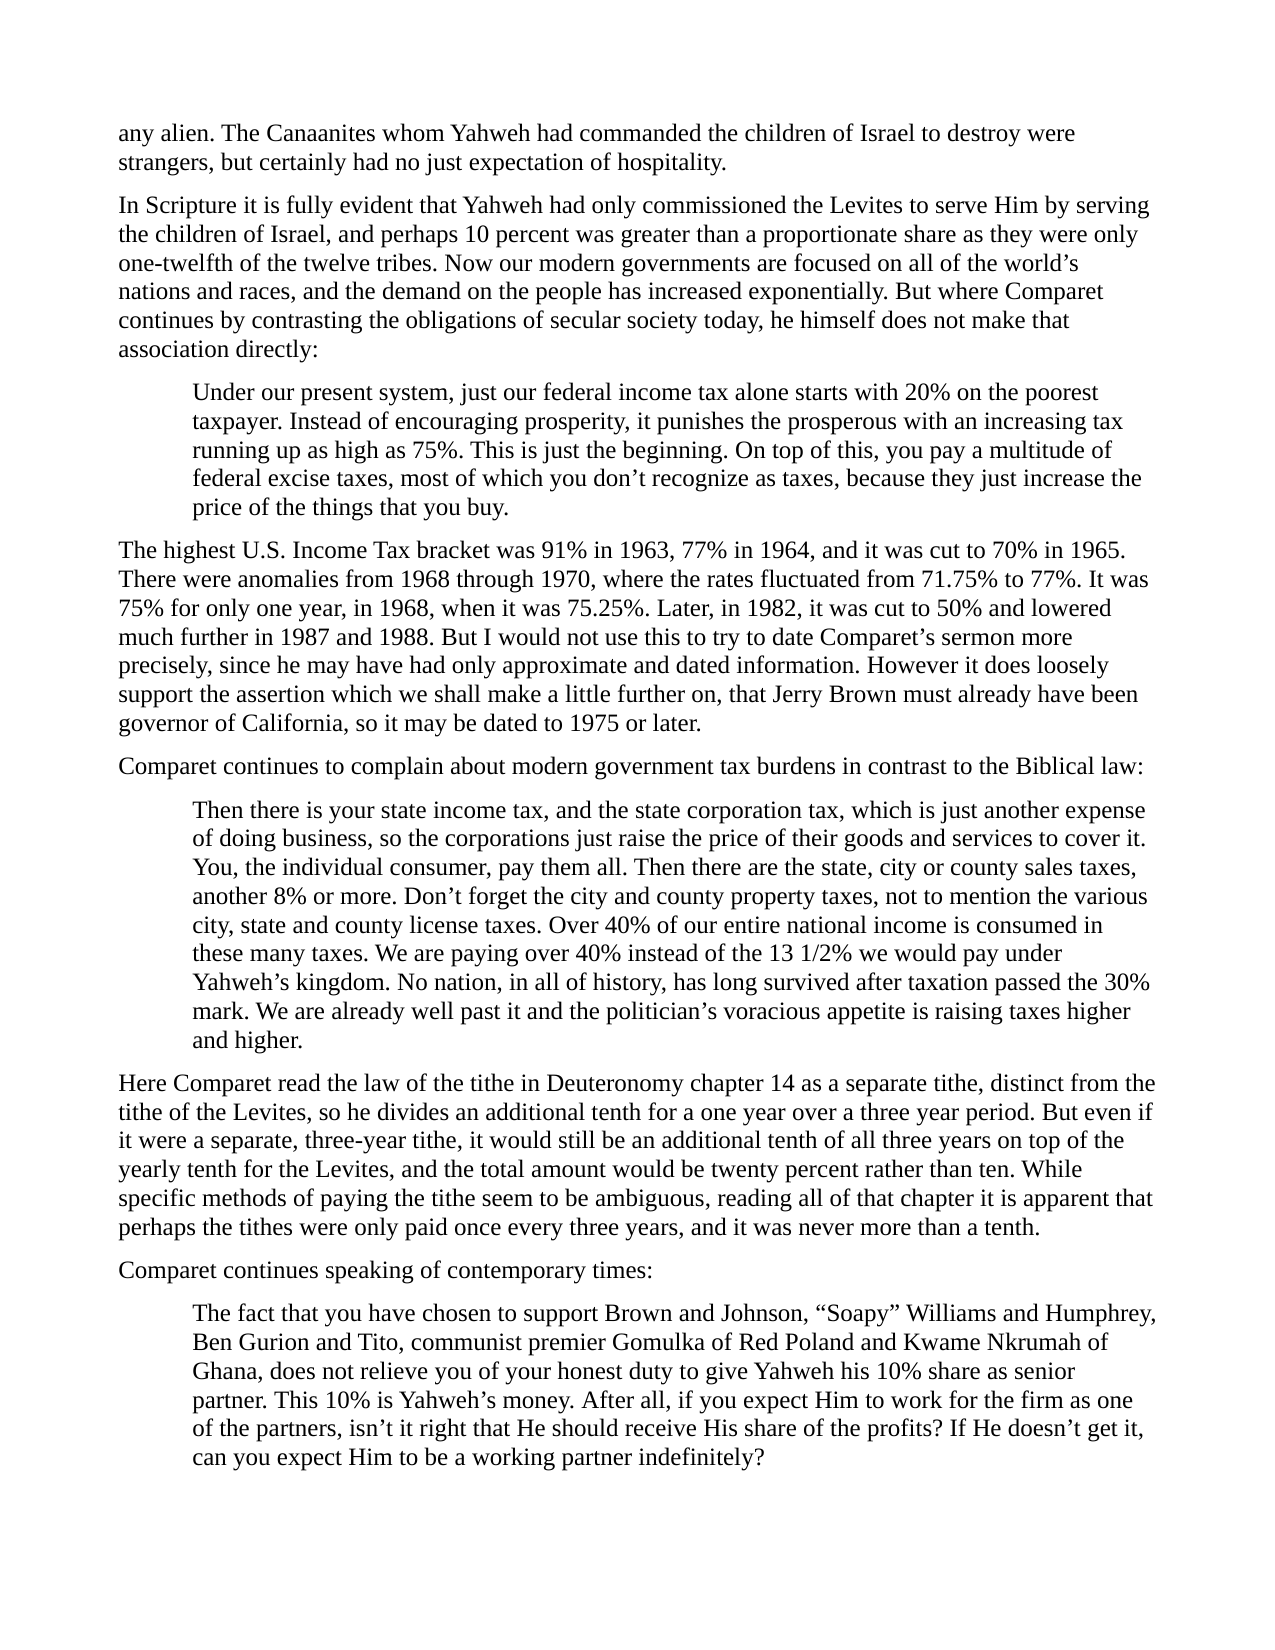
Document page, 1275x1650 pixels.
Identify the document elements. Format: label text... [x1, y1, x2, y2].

text The fact that you have chosen to support Brown and Johnson, “Soapy” Williams and Humphrey, Ben Gurion and Tito, communist premier Gomulka of Red Poland and Kwame Nkrumah of Ghana, does not relieve you of your honest duty to give Yahweh his 10% share as senior partner. This 10% is Yahweh’s money. After all, if you expect Him to work for the firm as one of the partners, isn’t it right that He should receive His share of the profits? If He doesn’t get it, can you expect Him to be a working partner indefinitely? [192, 1298, 1157, 1471]
text The three-year law for charity is found in Deuteronomy chapter 14: “27 And the Levite that is within thy gates; thou shalt not forsake him; for he hath no part nor inheritance with thee. 28 At the end of three years thou shalt bring forth all the tithe of thine increase the same year, and shalt lay it up within thy gates: 29 And the Levite, (because he hath no part nor inheritance with thee,) and the stranger, and the fatherless, and the widow, which are within thy gates, shall come, and shall eat and be satisfied; that the LORD thy God may bless thee in all the work of thine hand which thou doest.” The stranger in that passage is a גיר, or geyr (# 1616), a sojourner with an expectation of hospitality, and not simply any alien. The Canaanites whom Yahweh had commanded the children of Israel to destroy were strangers, but certainly had no just expectation of hospitality. [118, 118, 1157, 176]
text Then there is your state income tax, and the state corporation tax, which is just another expense of doing business, so the corporations just raise the price of their goods and services to cover it. You, the individual consumer, pay them all. Then there are the state, city or county sales taxes, another 8% or more. Don’t forget the city and county property taxes, not to mention the various city, state and county license taxes. Over 40% of our entire national income is consumed in these many taxes. We are paying over 40% instead of the 13 1/2% we would pay under Yahweh’s kingdom. No nation, in all of history, has long survived after taxation passed the 30% mark. We are already well past it and the politician’s voracious appetite is raising taxes higher and higher. [192, 795, 1157, 1053]
text In Scripture it is fully evident that Yahweh had only commissioned the Levites to serve Him by serving the children of Israel, and perhaps 10 percent was greater than a proportionate share as they were only one-twelfth of the twelve tribes. Now our modern governments are focused on all of the world’s nations and races, and the demand on the people has increased exponentially. But where Comparet continues by contrasting the obligations of secular society today, he himself does not make that association directly: [118, 190, 1157, 363]
text Comparet continues speaking of contemporary times: [118, 1255, 1157, 1284]
text Under our present system, just our federal income tax alone starts with 20% on the poorest taxpayer. Instead of encouraging prosperity, it punishes the prosperous with an increasing tax running up as high as 75%. This is just the beginning. On top of this, you pay a multitude of federal excise taxes, most of which you don’t recognize as taxes, because they just increase the price of the things that you buy. [192, 377, 1157, 521]
text Here Comparet read the law of the tithe in Deuteronomy chapter 14 as a separate tithe, distinct from the tithe of the Levites, so he divides an additional tenth for a one year over a three year period. But even if it were a separate, three-year tithe, it would still be an additional tenth of all three years on top of the yearly tenth for the Levites, and the total amount would be twenty percent rather than ten. While specific methods of paying the tithe seem to be ambiguous, reading all of that chapter it is apparent that perhaps the tithes were only paid once every three years, and it was never more than a tenth. [118, 1068, 1157, 1241]
text Comparet continues to complain about modern government tax burdens in contrast to the Biblical law: [118, 751, 1157, 780]
text The highest U.S. Income Tax bracket was 91% in 1963, 77% in 1964, and it was cut to 70% in 1965. There were anomalies from 1968 through 1970, where the rates fluctuated from 71.75% to 77%. It was 75% for only one year, in 1968, when it was 75.25%. Later, in 1982, it was cut to 50% and lowered much further in 1987 and 1988. But I would not use this to try to date Comparet’s sermon more precisely, since he may have had only approximate and dated information. However it does loosely support the assertion which we shall make a little further on, that Jerry Brown must already have been governor of California, so it may be dated to 1975 or later. [118, 536, 1157, 737]
